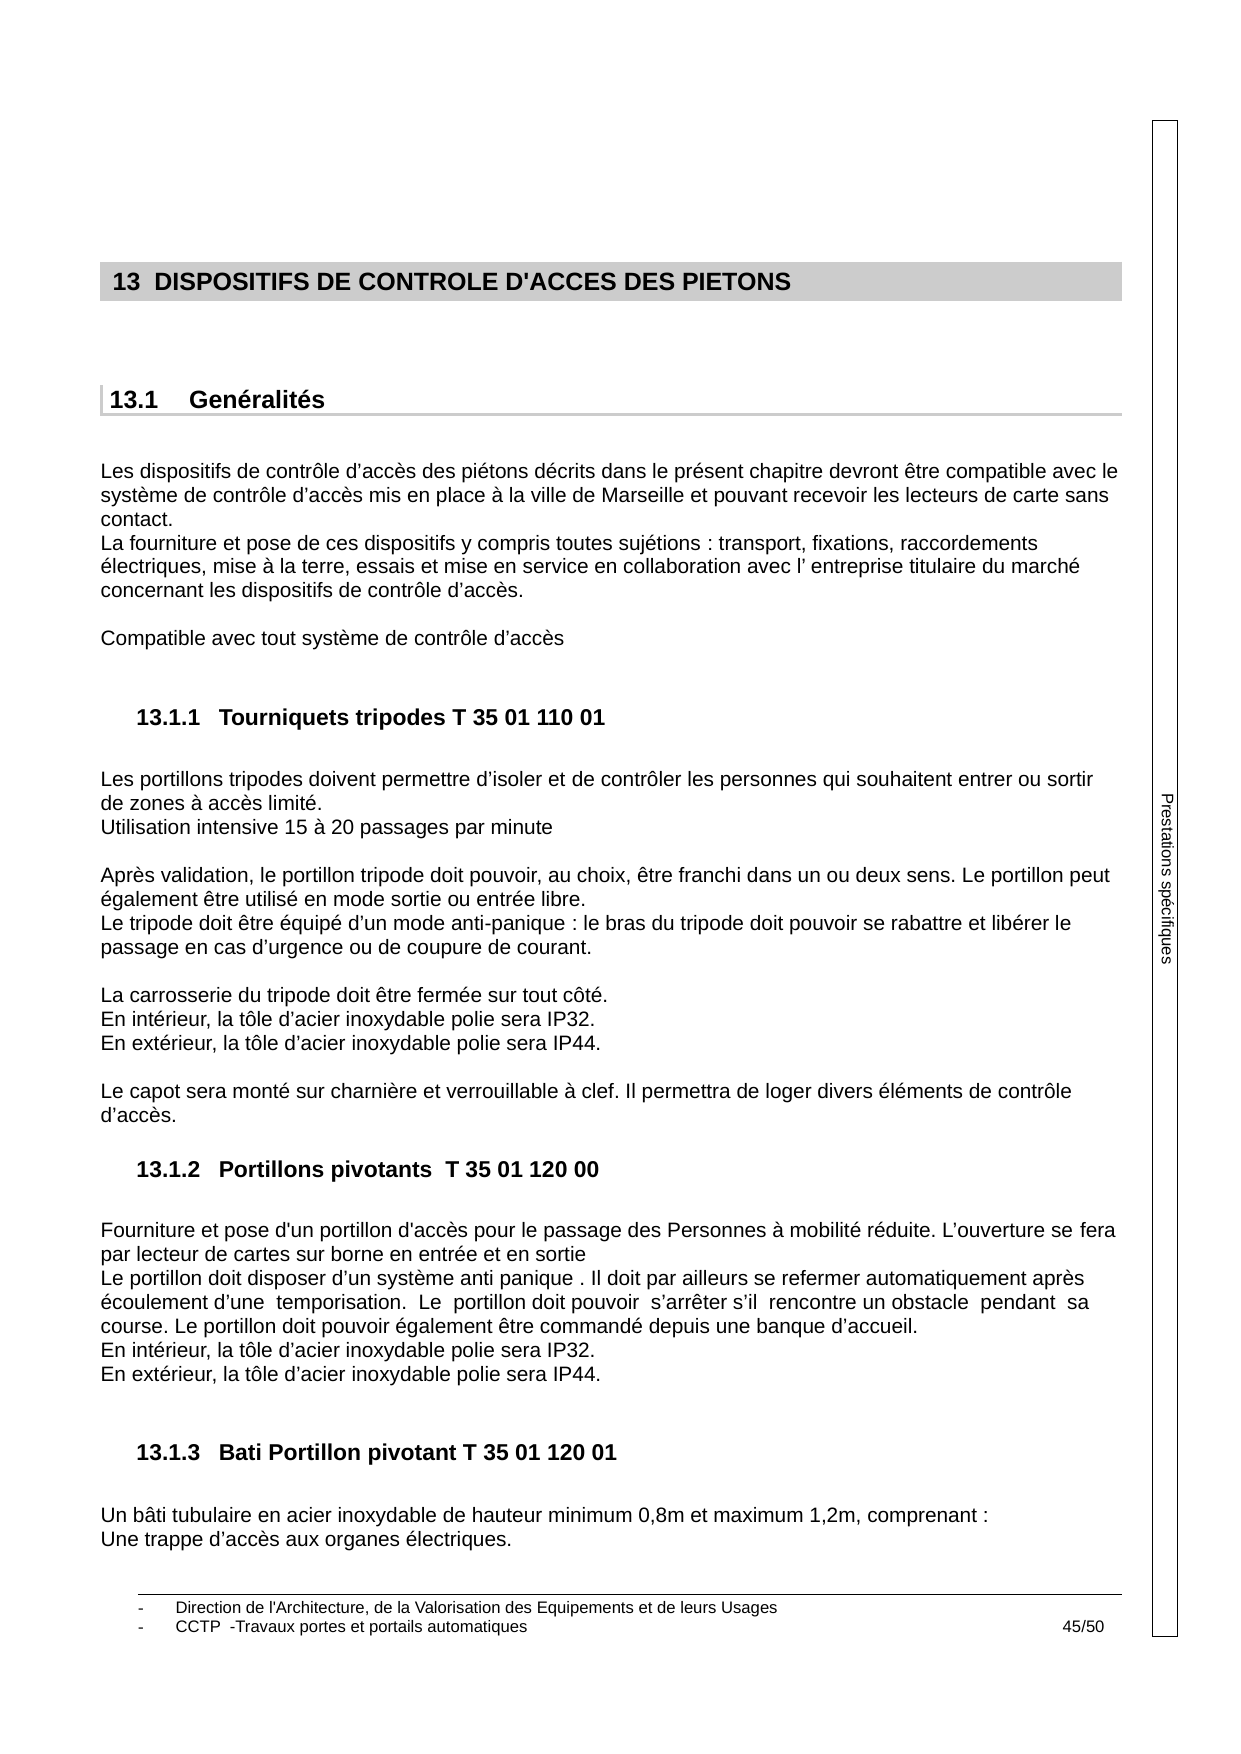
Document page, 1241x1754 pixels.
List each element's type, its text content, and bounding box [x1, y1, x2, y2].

text En extérieur, la tôle d’acier inoxydable polie sera IP44. [100, 1362, 1122, 1386]
text En intérieur, la tôle d’acier inoxydable polie sera IP32. [100, 1338, 1122, 1362]
text La fourniture et pose de ces dispositifs y compris toutes sujétions : transport, fixations, raccordements électriques, mise à la terre, essais et mise en service en collaboration avec l’ entreprise titulaire du marché concernant les dispositifs de contrôle d’accès. [100, 530, 1122, 602]
subtitle DISPOSITIFS DE CONTROLE D'ACCES DES PIETONS [103, 264, 1120, 298]
text Le tripode doit être équipé d’un mode anti-panique : le bras du tripode doit pouvoir se rabattre et libérer le passage en cas d’urgence ou de coupure de courant. [100, 911, 1122, 959]
subtitle Tourniquets tripodes T 35 01 110 01 [100, 704, 1122, 730]
text En extérieur, la tôle d’acier inoxydable polie sera IP44. [100, 1031, 1122, 1054]
subtitle Bati Portillon pivotant T 35 01 120 01 [100, 1439, 1122, 1465]
text Fourniture et pose d'un portillon d'accès pour le passage des Personnes à mobilité réduite. L’ouverture se fera par lecteur de cartes sur borne en entrée et en sortie [100, 1218, 1122, 1266]
text Le portillon doit disposer d’un système anti panique . Il doit par ailleurs se refermer automatiquement après écoulement d’une temporisation. Le portillon doit pouvoir s’arrêter s’il rencontre un obstacle pendant sa course. Le portillon doit pouvoir également être commandé depuis une banque d’accueil. [100, 1266, 1122, 1338]
text Compatible avec tout système de contrôle d’accès [100, 626, 1122, 650]
text Les portillons tripodes doivent permettre d’isoler et de contrôler les personnes qui souhaitent entrer ou sortir de zones à accès limité. [100, 767, 1122, 815]
text La carrosserie du tripode doit être fermée sur tout côté. [100, 983, 1122, 1007]
subtitle Genéralités [103, 385, 1122, 413]
text Utilisation intensive 15 à 20 passages par minute [100, 815, 1122, 839]
text Un bâti tubulaire en acier inoxydable de hauteur minimum 0,8m et maximum 1,2m, comprenant : [100, 1502, 1122, 1526]
text Les dispositifs de contrôle d’accès des piétons décrits dans le présent chapitre devront être compatible avec le système de contrôle d’accès mis en place à la ville de Marseille et pouvant recevoir les lecteurs de carte sans contact. [100, 458, 1122, 530]
subtitle Portillons pivotants T 35 01 120 00 [100, 1156, 1122, 1182]
text En intérieur, la tôle d’acier inoxydable polie sera IP32. [100, 1007, 1122, 1031]
text Le capot sera monté sur charnière et verrouillable à clef. Il permettra de loger divers éléments de contrôle d’accès. [100, 1078, 1122, 1126]
text Après validation, le portillon tripode doit pouvoir, au choix, être franchi dans un ou deux sens. Le portillon peut également être utilisé en mode sortie ou entrée libre. [100, 863, 1122, 911]
text Une trappe d’accès aux organes électriques. [100, 1526, 1122, 1550]
